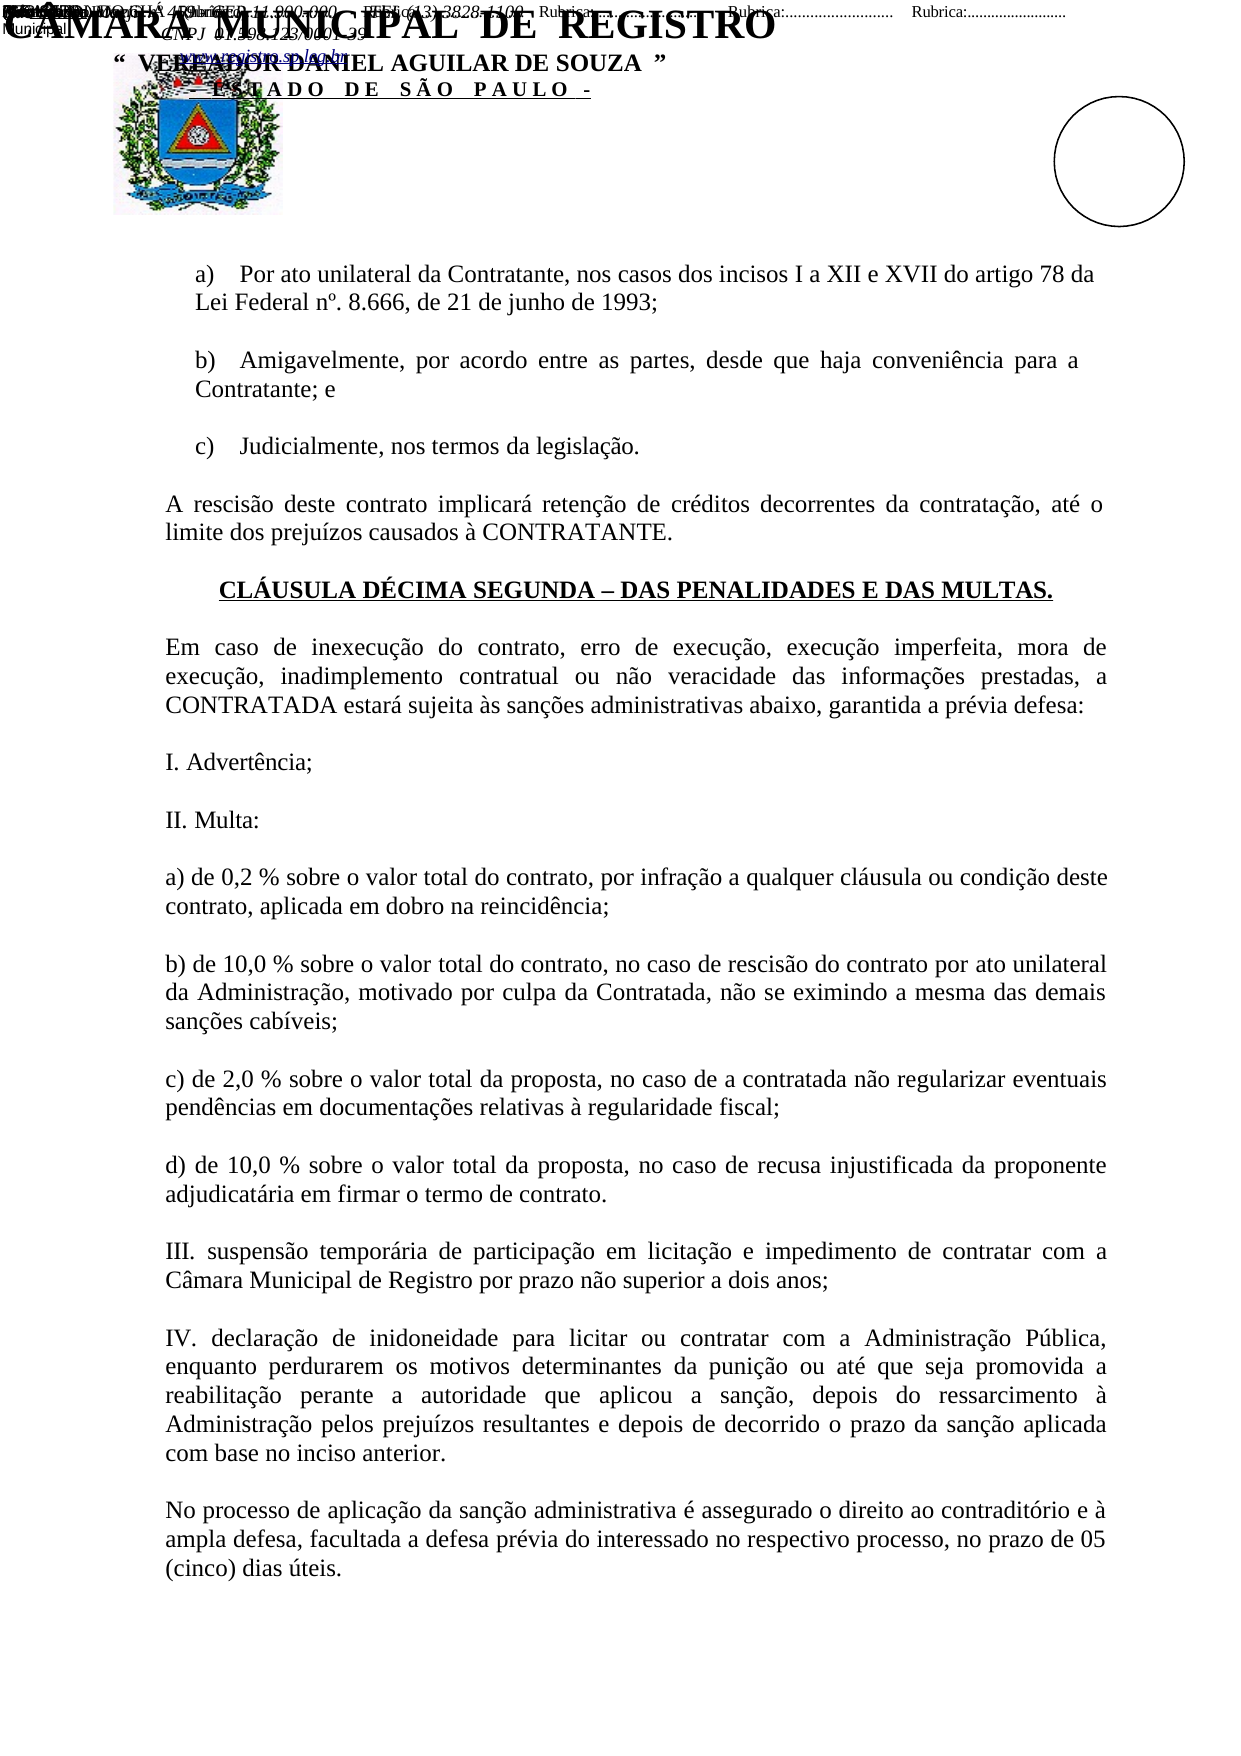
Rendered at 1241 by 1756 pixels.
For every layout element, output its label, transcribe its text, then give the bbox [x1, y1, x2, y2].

list suspensão temporária de participação em licitação e impedimento de contratar com a Câmara Municipal de Registro por prazo não superior a dois anos; [165, 1236, 1107, 1294]
picture [199, 53, 214, 63]
text A rescisão deste contrato implicará retenção de créditos decorrentes da contratação, até o limite dos prejuízos causados à CONTRATANTE. [165, 489, 1134, 546]
list Advertência; [165, 747, 1134, 776]
picture [260, 54, 265, 63]
list de 10,0 % sobre o valor total do contrato, no caso de rescisão do contrato por ato unilateral da Administração, motivado por culpa da Contratada, não se eximindo a mesma das demais sanções cabíveis; [165, 949, 1107, 1035]
list de 0,2 % sobre o valor total do contrato, por infração a qualquer cláusula ou condição deste contrato, aplicada em dobro na reincidência; [165, 862, 1108, 920]
picture [234, 53, 243, 60]
text No processo de aplicação da sanção administrativa é assegurado o direito ao contraditório e à ampla defesa, facultada a defesa prévia do interessado no respectivo processo, no prazo de 05 (cinco) dias úteis. [165, 1495, 1108, 1581]
list declaração de inidoneidade para licitar ou contratar com a Administração Pública, enquanto perdurarem os motivos determinantes da punição ou até que seja promovida a reabilitação perante a autoridade que aplicou a sanção, depois do ressarcimento à Administração pelos prejuízos resultantes e depois de decorrido o prazo da sanção aplicada com base no inciso anterior. [165, 1323, 1108, 1466]
picture [216, 53, 228, 63]
picture [182, 53, 193, 63]
list Judicialmente, nos termos da legislação. [195, 431, 1134, 460]
list de 10,0 % sobre o valor total da proposta, no caso de recusa injustificada da proponente adjudicatária em firmar o termo de contrato. [165, 1150, 1108, 1207]
list de 2,0 % sobre o valor total da proposta, no caso de a contratada não regularizar eventuais pendências em documentações relativas à regularidade fiscal; [165, 1064, 1108, 1121]
picture [248, 56, 257, 63]
picture [185, 64, 193, 70]
list Amigavelmente, por acordo entre as partes, desde que haja conveniência para a Contratante; e [195, 345, 1107, 402]
list Por ato unilateral da Contratante, nos casos dos incisos I a XII e XVII do artigo 78 da Lei Federal nº. 8.666, de 21 de junho de 1993; [195, 259, 1108, 316]
subtitle CLÁUSULA DÉCIMA SEGUNDA – DAS PENALIDADES E DAS MULTAS. [218, 575, 1134, 604]
picture [113, 53, 283, 215]
picture [269, 53, 283, 63]
picture [248, 64, 257, 70]
picture [231, 56, 238, 63]
text Em caso de inexecução do contrato, erro de execução, execução imperfeita, mora de execução, inadimplemento contratual ou não veracidade das informações prestadas, a CONTRATADA estará sujeita às sanções administrativas abaixo, garantida a prévia defesa: [165, 632, 1108, 719]
list Multa: [165, 805, 1134, 834]
picture [268, 56, 274, 63]
